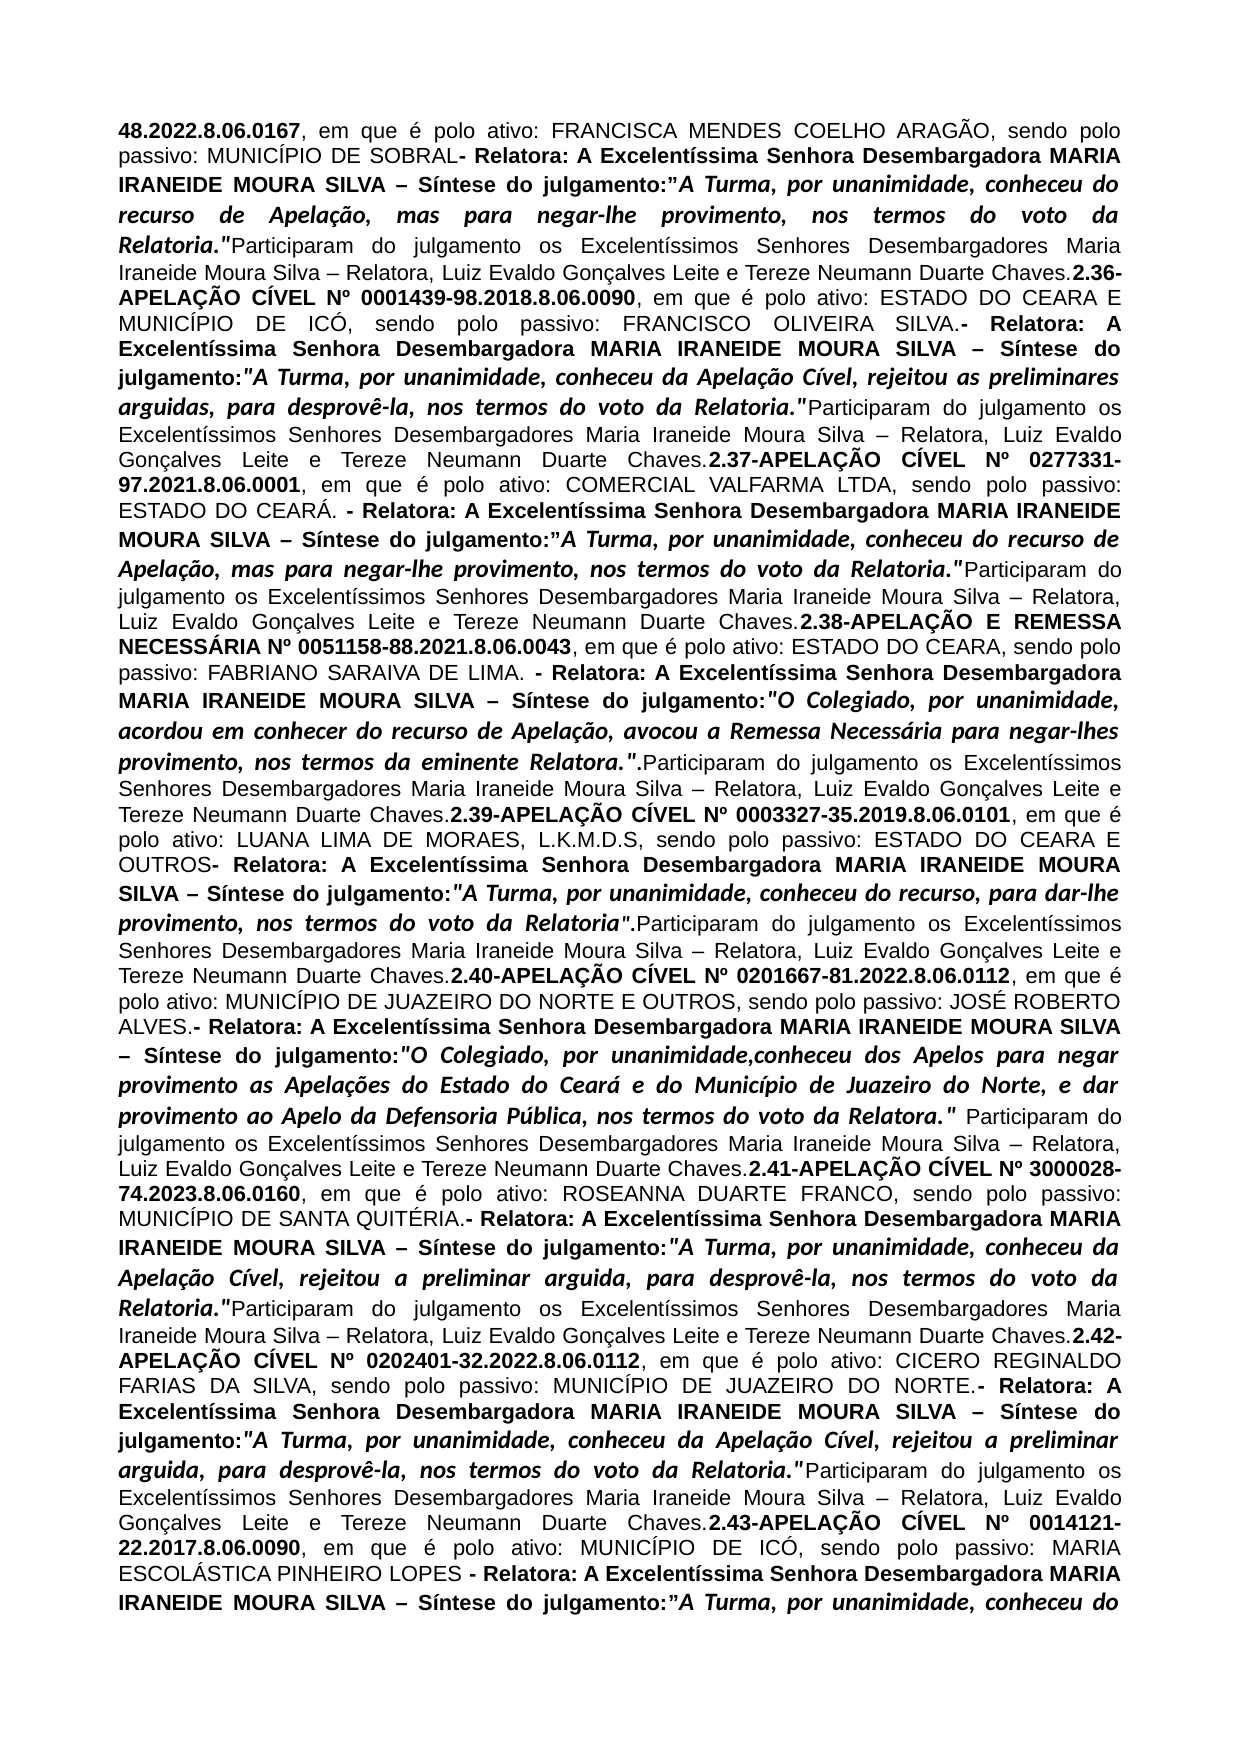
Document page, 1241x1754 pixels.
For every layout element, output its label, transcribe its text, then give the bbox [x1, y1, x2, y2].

text 48.2022.8.06.0167, em que é polo ativo: FRANCISCA MENDES COELHO ARAGÃO, sendo polo passivo: MUNICÍPIO DE SOBRAL- Relatora: A Excelentíssima Senhora Desembargadora MARIA IRANEIDE MOURA SILVA – Síntese do julgamento:”A Turma, por unanimidade, conheceu do recurso de Apelação, mas para negar-lhe provimento, nos termos do voto da Relatoria."Participaram do julgamento os Excelentíssimos Senhores Desembargadores Maria Iraneide Moura Silva – Relatora, Luiz Evaldo Gonçalves Leite e Tereze Neumann Duarte Chaves.2.36-APELAÇÃO CÍVEL Nº 0001439-98.2018.8.06.0090, em que é polo ativo: ESTADO DO CEARA E MUNICÍPIO DE ICÓ, sendo polo passivo: FRANCISCO OLIVEIRA SILVA.- Relatora: A Excelentíssima Senhora Desembargadora MARIA IRANEIDE MOURA SILVA – Síntese do julgamento:"A Turma, por unanimidade, conheceu da Apelação Cível, rejeitou as preliminares arguidas, para desprovê-la, nos termos do voto da Relatoria."Participaram do julgamento os Excelentíssimos Senhores Desembargadores Maria Iraneide Moura Silva – Relatora, Luiz Evaldo Gonçalves Leite e Tereze Neumann Duarte Chaves.2.37-APELAÇÃO CÍVEL Nº 0277331-97.2021.8.06.0001, em que é polo ativo: COMERCIAL VALFARMA LTDA, sendo polo passivo: ESTADO DO CEARÁ. - Relatora: A Excelentíssima Senhora Desembargadora MARIA IRANEIDE MOURA SILVA – Síntese do julgamento:”A Turma, por unanimidade, conheceu do recurso de Apelação, mas para negar-lhe provimento, nos termos do voto da Relatoria."Participaram do julgamento os Excelentíssimos Senhores Desembargadores Maria Iraneide Moura Silva – Relatora, Luiz Evaldo Gonçalves Leite e Tereze Neumann Duarte Chaves.2.38-APELAÇÃO E REMESSA NECESSÁRIA Nº 0051158-88.2021.8.06.0043, em que é polo ativo: ESTADO DO CEARA, sendo polo passivo: FABRIANO SARAIVA DE LIMA. - Relatora: A Excelentíssima Senhora Desembargadora MARIA IRANEIDE MOURA SILVA – Síntese do julgamento:"O Colegiado, por unanimidade, acordou em conhecer do recurso de Apelação, avocou a Remessa Necessária para negar-lhes provimento, nos termos da eminente Relatora.".Participaram do julgamento os Excelentíssimos Senhores Desembargadores Maria Iraneide Moura Silva – Relatora, Luiz Evaldo Gonçalves Leite e Tereze Neumann Duarte Chaves.2.39-APELAÇÃO CÍVEL Nº 0003327-35.2019.8.06.0101, em que é polo ativo: LUANA LIMA DE MORAES, L.K.M.D.S, sendo polo passivo: ESTADO DO CEARA E OUTROS- Relatora: A Excelentíssima Senhora Desembargadora MARIA IRANEIDE MOURA SILVA – Síntese do julgamento:"A Turma, por unanimidade, conheceu do recurso, para dar-lhe provimento, nos termos do voto da Relatoria".Participaram do julgamento os Excelentíssimos Senhores Desembargadores Maria Iraneide Moura Silva – Relatora, Luiz Evaldo Gonçalves Leite e Tereze Neumann Duarte Chaves.2.40-APELAÇÃO CÍVEL Nº 0201667-81.2022.8.06.0112, em que é polo ativo: MUNICÍPIO DE JUAZEIRO DO NORTE E OUTROS, sendo polo passivo: JOSÉ ROBERTO ALVES.- Relatora: A Excelentíssima Senhora Desembargadora MARIA IRANEIDE MOURA SILVA – Síntese do julgamento:"O Colegiado, por unanimidade,conheceu dos Apelos para negar provimento as Apelações do Estado do Ceará e do Município de Juazeiro do Norte, e dar provimento ao Apelo da Defensoria Pública, nos termos do voto da Relatora." Participaram do julgamento os Excelentíssimos Senhores Desembargadores Maria Iraneide Moura Silva – Relatora, Luiz Evaldo Gonçalves Leite e Tereze Neumann Duarte Chaves.2.41-APELAÇÃO CÍVEL Nº 3000028-74.2023.8.06.0160, em que é polo ativo: ROSEANNA DUARTE FRANCO, sendo polo passivo: MUNICÍPIO DE SANTA QUITÉRIA.- Relatora: A Excelentíssima Senhora Desembargadora MARIA IRANEIDE MOURA SILVA – Síntese do julgamento:"A Turma, por unanimidade, conheceu da Apelação Cível, rejeitou a preliminar arguida, para desprovê-la, nos termos do voto da Relatoria."Participaram do julgamento os Excelentíssimos Senhores Desembargadores Maria Iraneide Moura Silva – Relatora, Luiz Evaldo Gonçalves Leite e Tereze Neumann Duarte Chaves.2.42-APELAÇÃO CÍVEL Nº 0202401-32.2022.8.06.0112, em que é polo ativo: CICERO REGINALDO FARIAS DA SILVA, sendo polo passivo: MUNICÍPIO DE JUAZEIRO DO NORTE.- Relatora: A Excelentíssima Senhora Desembargadora MARIA IRANEIDE MOURA SILVA – Síntese do julgamento:"A Turma, por unanimidade, conheceu da Apelação Cível, rejeitou a preliminar arguida, para desprovê-la, nos termos do voto da Relatoria."Participaram do julgamento os Excelentíssimos Senhores Desembargadores Maria Iraneide Moura Silva – Relatora, Luiz Evaldo Gonçalves Leite e Tereze Neumann Duarte Chaves.2.43-APELAÇÃO CÍVEL Nº 0014121-22.2017.8.06.0090, em que é polo ativo: MUNICÍPIO DE ICÓ, sendo polo passivo: MARIA ESCOLÁSTICA PINHEIRO LOPES - Relatora: A Excelentíssima Senhora Desembargadora MARIA IRANEIDE MOURA SILVA – Síntese do julgamento:”A Turma, por unanimidade, conheceu do [118, 118, 1122, 1616]
